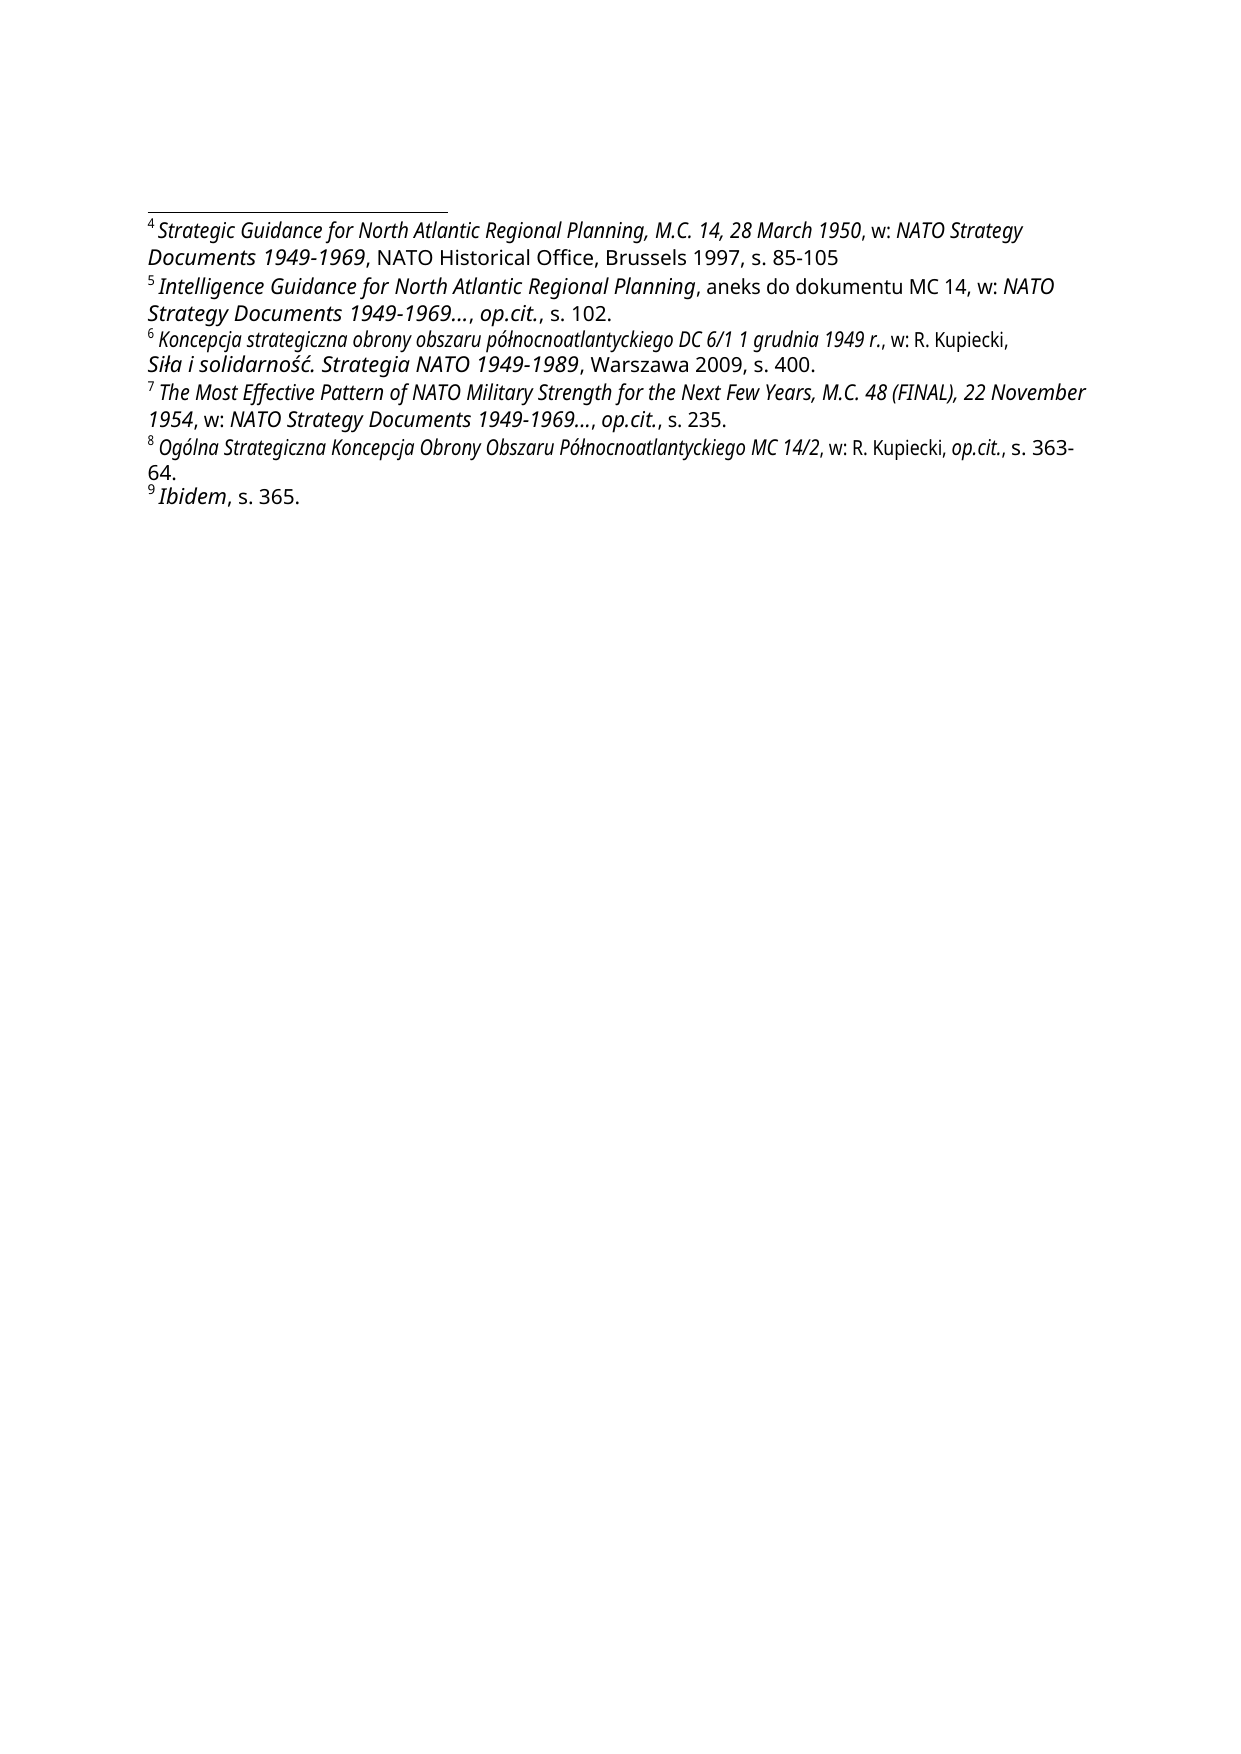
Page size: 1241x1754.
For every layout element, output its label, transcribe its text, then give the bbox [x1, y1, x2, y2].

text Siła i solidarność. Strategia NATO 1949-1989, Warszawa 2009, s. 400. [147, 353, 1105, 378]
text 4 Strategic Guidance for North Atlantic Regional Planning, M.C. 14, 28 March 1950, w: NATO Strategy Documents 1949-1969, NATO Historical Office, Brussels 1997, s. 85-105 [147, 216, 1093, 272]
text 5 Intelligence Guidance for North Atlantic Regional Planning, aneks do dokumentu MC 14, w: NATO Strategy Documents 1949-1969..., op.cit., s. 102. [147, 272, 1093, 328]
text 9 Ibidem, s. 365. [147, 485, 1105, 509]
text 8 Ogólna Strategiczna Koncepcja Obrony Obszaru Północnoatlantyckiego MC 14/2, w: R. Kupiecki, op.cit., s. 363-64. [147, 435, 1093, 485]
text 7 The Most Effective Pattern of NATO Military Strength for the Next Few Years, M.C. 48 (FINAL), 22 November 1954, w: NATO Strategy Documents 1949-1969..., op.cit., s. 235. [147, 378, 1105, 434]
text 6 Koncepcja strategiczna obrony obszaru północnoatlantyckiego DC 6/1 1 grudnia 1949 r., w: R. Kupiecki, [147, 328, 1105, 353]
